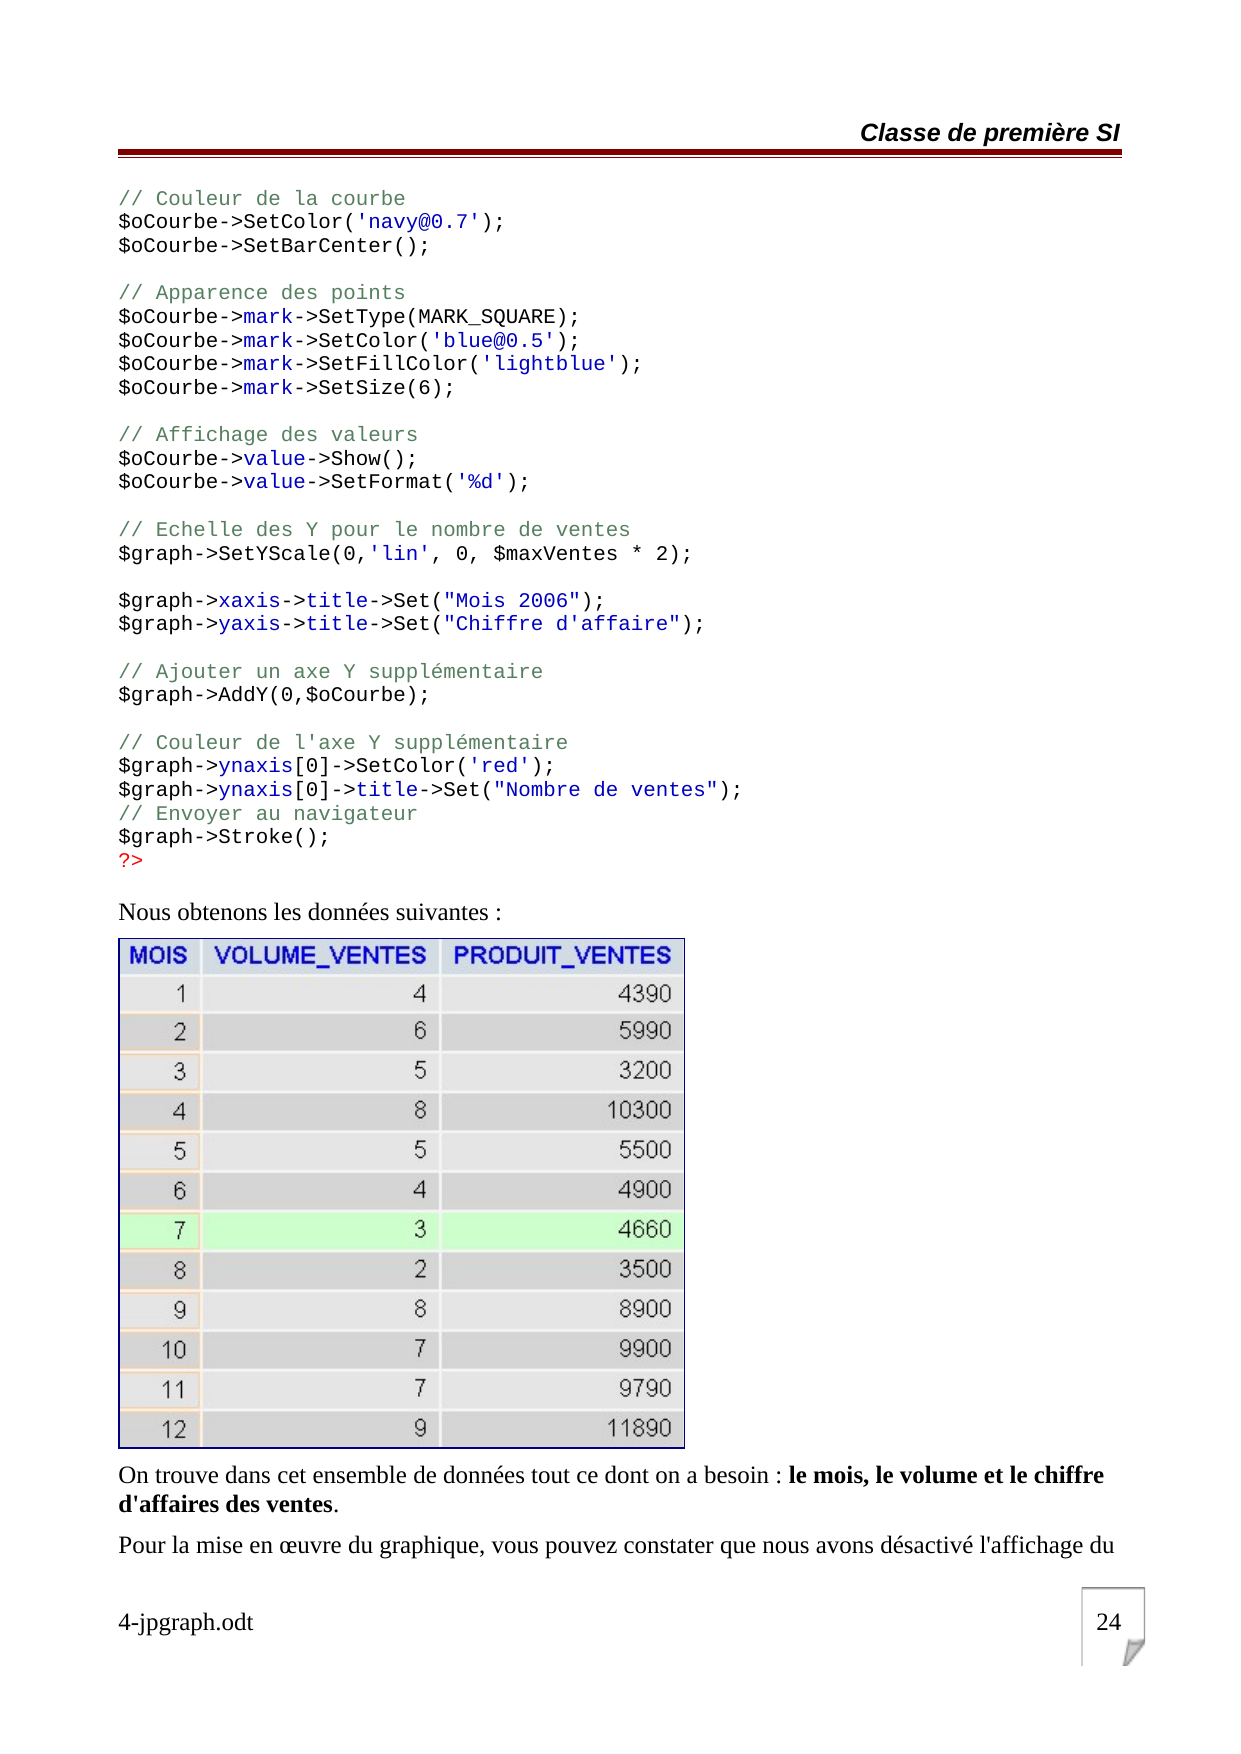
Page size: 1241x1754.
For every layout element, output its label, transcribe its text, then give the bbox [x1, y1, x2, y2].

text // Affichage des valeurs [118, 424, 1122, 448]
text $graph->Stroke(); [118, 826, 1122, 850]
text $oCourbe->SetBarCenter(); [118, 235, 1122, 259]
text // Echelle des Y pour le nombre de ventes [118, 519, 1122, 542]
text $oCourbe->value->Show(); [118, 448, 1122, 472]
text $graph->xaxis->title->Set("Mois 2006"); [118, 590, 1122, 613]
text $oCourbe->mark->SetFillColor('lightblue'); [118, 353, 1122, 377]
text Pour la mise en œuvre du graphique, vous pouvez constater que nous avons désactivé l'affichage du [118, 1530, 1122, 1558]
text // Apparence des points [118, 282, 1122, 306]
text $oCourbe->mark->SetType(MARK_SQUARE); [118, 306, 1122, 330]
text $oCourbe->mark->SetColor('blue@0.5'); [118, 330, 1122, 353]
text // Couleur de l'axe Y supplémentaire [118, 732, 1122, 755]
text $oCourbe->SetColor('navy@0.7'); [118, 211, 1122, 235]
text $graph->ynaxis[0]->SetColor('red'); [118, 755, 1122, 779]
text // Ajouter un axe Y supplémentaire [118, 661, 1122, 684]
text // Couleur de la courbe [118, 188, 1122, 211]
text $oCourbe->value->SetFormat('%d'); [118, 472, 1122, 495]
text $graph->yaxis->title->Set("Chiffre d'affaire"); [118, 613, 1122, 637]
text Nous obtenons les données suivantes : [118, 897, 1122, 926]
picture [120, 939, 684, 1447]
text $graph->SetYScale(0,'lin', 0, $maxVentes * 2); [118, 542, 1122, 566]
text On trouve dans cet ensemble de données tout ce dont on a besoin : le mois, le volume et le chiffre d'affaires des ventes. [118, 1460, 1122, 1518]
text // Envoyer au navigateur [118, 803, 1122, 826]
text ?> [118, 850, 1122, 873]
text $graph->AddY(0,$oCourbe); [118, 684, 1122, 708]
text $oCourbe->mark->SetSize(6); [118, 377, 1122, 401]
text $graph->ynaxis[0]->title->Set("Nombre de ventes"); [118, 779, 1122, 803]
